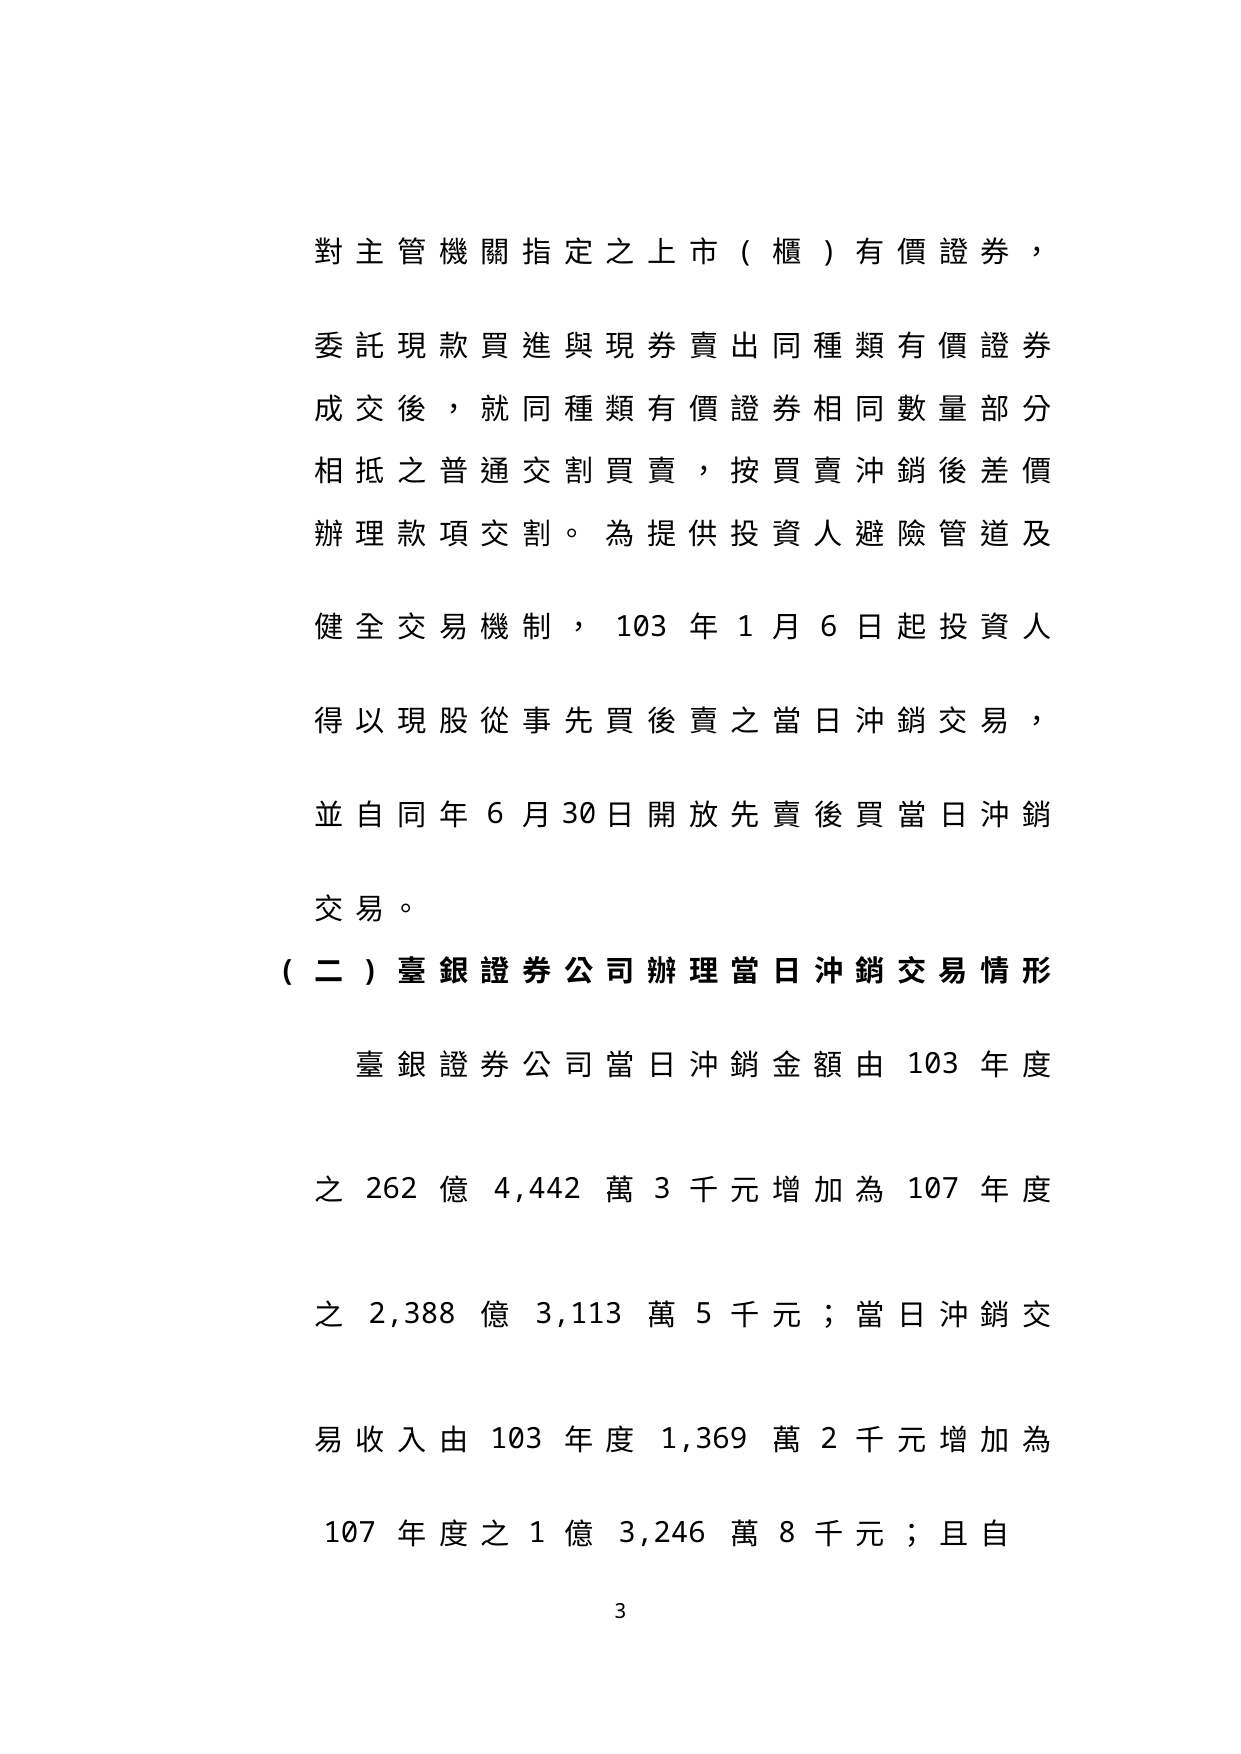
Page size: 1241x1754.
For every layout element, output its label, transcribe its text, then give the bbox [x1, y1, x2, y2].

text (二)臺銀證券公司辦理當日沖銷交易情形 [241, 927, 1058, 990]
text 臺銀證券公司當日沖銷金額由103年度之262億4,442萬3千元增加為107年度之2,388億3,113萬5千元；當日沖銷交易收入由103年度1,369萬2千元增加為107年度之1億3,246萬8千元；且自106年4月29日起因當日沖銷證券交易稅減半，交易量大幅增加，致該公司繳交當日沖銷交易證交稅由103年度3,932萬5千元，增至107年度之1億9,217萬7千元，呈現逐年遞增趨勢；108年度截至8月底當日沖銷金額1,318億8,826萬5千元，當日沖銷交易收入6,729萬8千元，繳交當日沖銷交易證交稅9,764萬千元(詳附表1)。 [270, 990, 1058, 1552]
text 當日沖銷交易係指投資人與證券經紀商約定就其同一受託買賣帳戶於同一營業日，對主管機關指定之上市(櫃)有價證券，委託現款買進與現券賣出同種類有價證券成交後，就同種類有價證券相同數量部分相抵之普通交割買賣，按買賣沖銷後差價辦理款項交割。為提供投資人避險管道及健全交易機制，103年1月6日起投資人得以現股從事先買後賣之當日沖銷交易，並自同年6月30日開放先賣後買當日沖銷交易。 [270, 177, 1058, 927]
